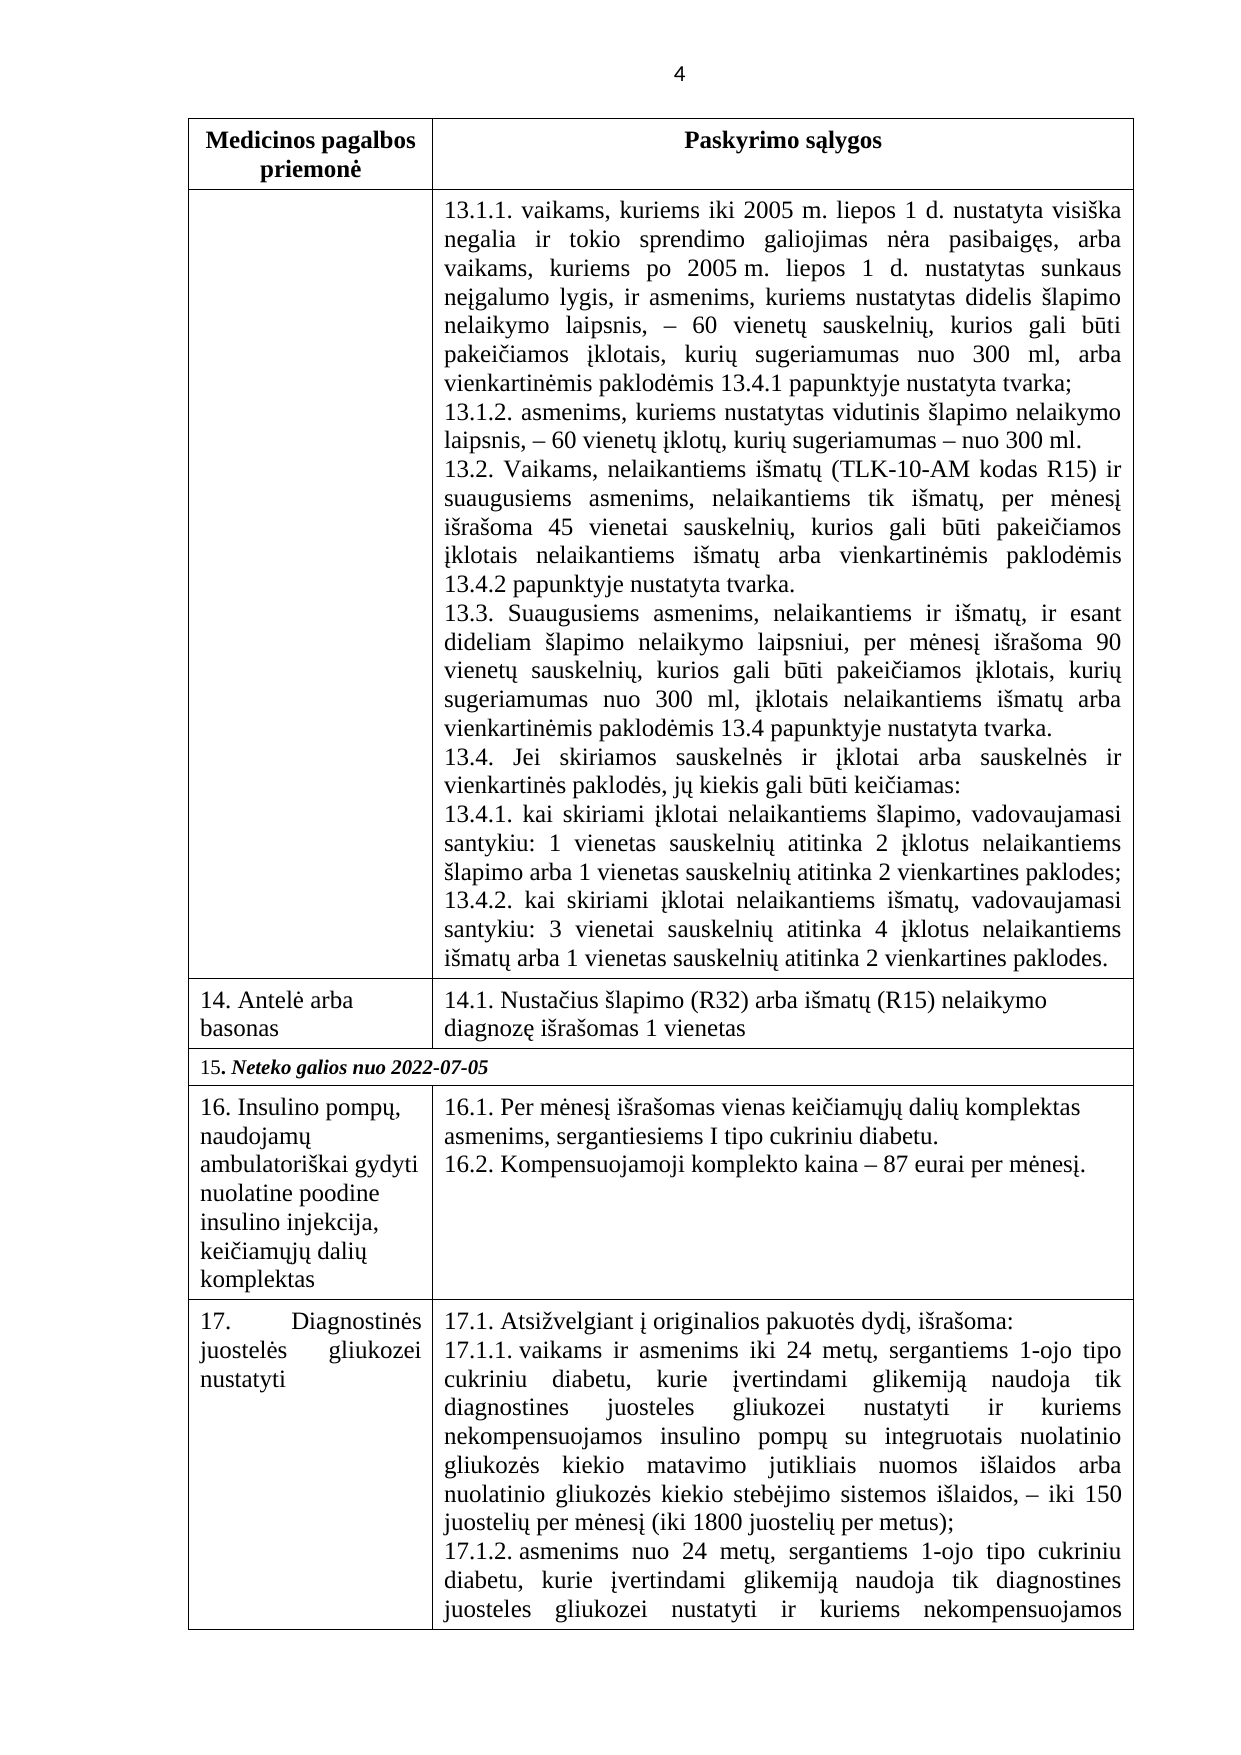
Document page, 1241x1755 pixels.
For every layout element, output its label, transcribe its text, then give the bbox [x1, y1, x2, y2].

table_cell 14.1. Nustačius šlapimo (R32) arba išmatų (R15) nelaikymo diagnozę išrašomas 1 vienetas [433, 979, 1133, 1048]
table_header Medicinos pagalbos priemonė [189, 119, 432, 188]
table_cell 16.1. Per mėnesį išrašomas vienas keičiamųjų dalių komplektas asmenims, sergantiesiems I tipo cukriniu diabetu. 16.2. Kompensuojamoji komplekto kaina – 87 eurai per mėnesį. [433, 1086, 1133, 1299]
table_cell 17.1. Atsižvelgiant į originalios pakuotės dydį, išrašoma: 17.1.1. vaikams ir asmenims iki 24 metų, sergantiems 1-ojo tipo cukriniu diabetu, kurie įvertindami glikemiją naudoja tik diagnostines juosteles gliukozei nustatyti ir kuriems nekompensuojamos insulino pompų su integruotais nuolatinio gliukozės kiekio matavimo jutikliais nuomos išlaidos arba nuolatinio gliukozės kiekio stebėjimo sistemos išlaidos, – iki 150 juostelių per mėnesį (iki 1800 juostelių per metus); 17.1.2. asmenims nuo 24 metų, sergantiems 1-ojo tipo cukriniu diabetu, kurie įvertindami glikemiją naudoja tik diagnostines juosteles gliukozei nustatyti ir kuriems nekompensuojamos [433, 1300, 1133, 1628]
table_cell 15. Neteko galios nuo 2022-07-05 [189, 1049, 1133, 1085]
table_cell [189, 190, 432, 978]
table_cell 14. Antelė arba basonas [189, 979, 432, 1048]
table_cell 16. Insulino pompų, naudojamų ambulatoriškai gydyti nuolatine poodine insulino injekcija, keičiamųjų dalių komplektas [189, 1086, 432, 1299]
table_cell 13.1.1. vaikams, kuriems iki 2005 m. liepos 1 d. nustatyta visiška negalia ir tokio sprendimo galiojimas nėra pasibaigęs, arba vaikams, kuriems po 2005 m. liepos 1 d. nustatytas sunkaus neįgalumo lygis, ir asmenims, kuriems nustatytas didelis šlapimo nelaikymo laipsnis, – 60 vienetų sauskelnių, kurios gali būti pakeičiamos įklotais, kurių sugeriamumas nuo 300 ml, arba vienkartinėmis paklodėmis 13.4.1 papunktyje nustatyta tvarka; 13.1.2. asmenims, kuriems nustatytas vidutinis šlapimo nelaikymo laipsnis, – 60 vienetų įklotų, kurių sugeriamumas – nuo 300 ml. 13.2. Vaikams, nelaikantiems išmatų (TLK-10-AM kodas R15) ir suaugusiems asmenims, nelaikantiems tik išmatų, per mėnesį išrašoma 45 vienetai sauskelnių, kurios gali būti pakeičiamos įklotais nelaikantiems išmatų arba vienkartinėmis paklodėmis 13.4.2 papunktyje nustatyta tvarka. 13.3. Suaugusiems asmenims, nelaikantiems ir išmatų, ir esant dideliam šlapimo nelaikymo laipsniui, per mėnesį išrašoma 90 vienetų sauskelnių, kurios gali būti pakeičiamos įklotais, kurių sugeriamumas nuo 300 ml, įklotais nelaikantiems išmatų arba vienkartinėmis paklodėmis 13.4 papunktyje nustatyta tvarka. 13.4. Jei skiriamos sauskelnės ir įklotai arba sauskelnės ir vienkartinės paklodės, jų kiekis gali būti keičiamas: 13.4.1. kai skiriami įklotai nelaikantiems šlapimo, vadovaujamasi santykiu: 1 vienetas sauskelnių atitinka 2 įklotus nelaikantiems šlapimo arba 1 vienetas sauskelnių atitinka 2 vienkartines paklodes; 13.4.2. kai skiriami įklotai nelaikantiems išmatų, vadovaujamasi santykiu: 3 vienetai sauskelnių atitinka 4 įklotus nelaikantiems išmatų arba 1 vienetas sauskelnių atitinka 2 vienkartines paklodes. [433, 190, 1133, 978]
table_header Paskyrimo sąlygos [433, 119, 1133, 188]
table_cell 17. Diagnostinės juostelės gliukozei nustatyti [189, 1300, 432, 1628]
